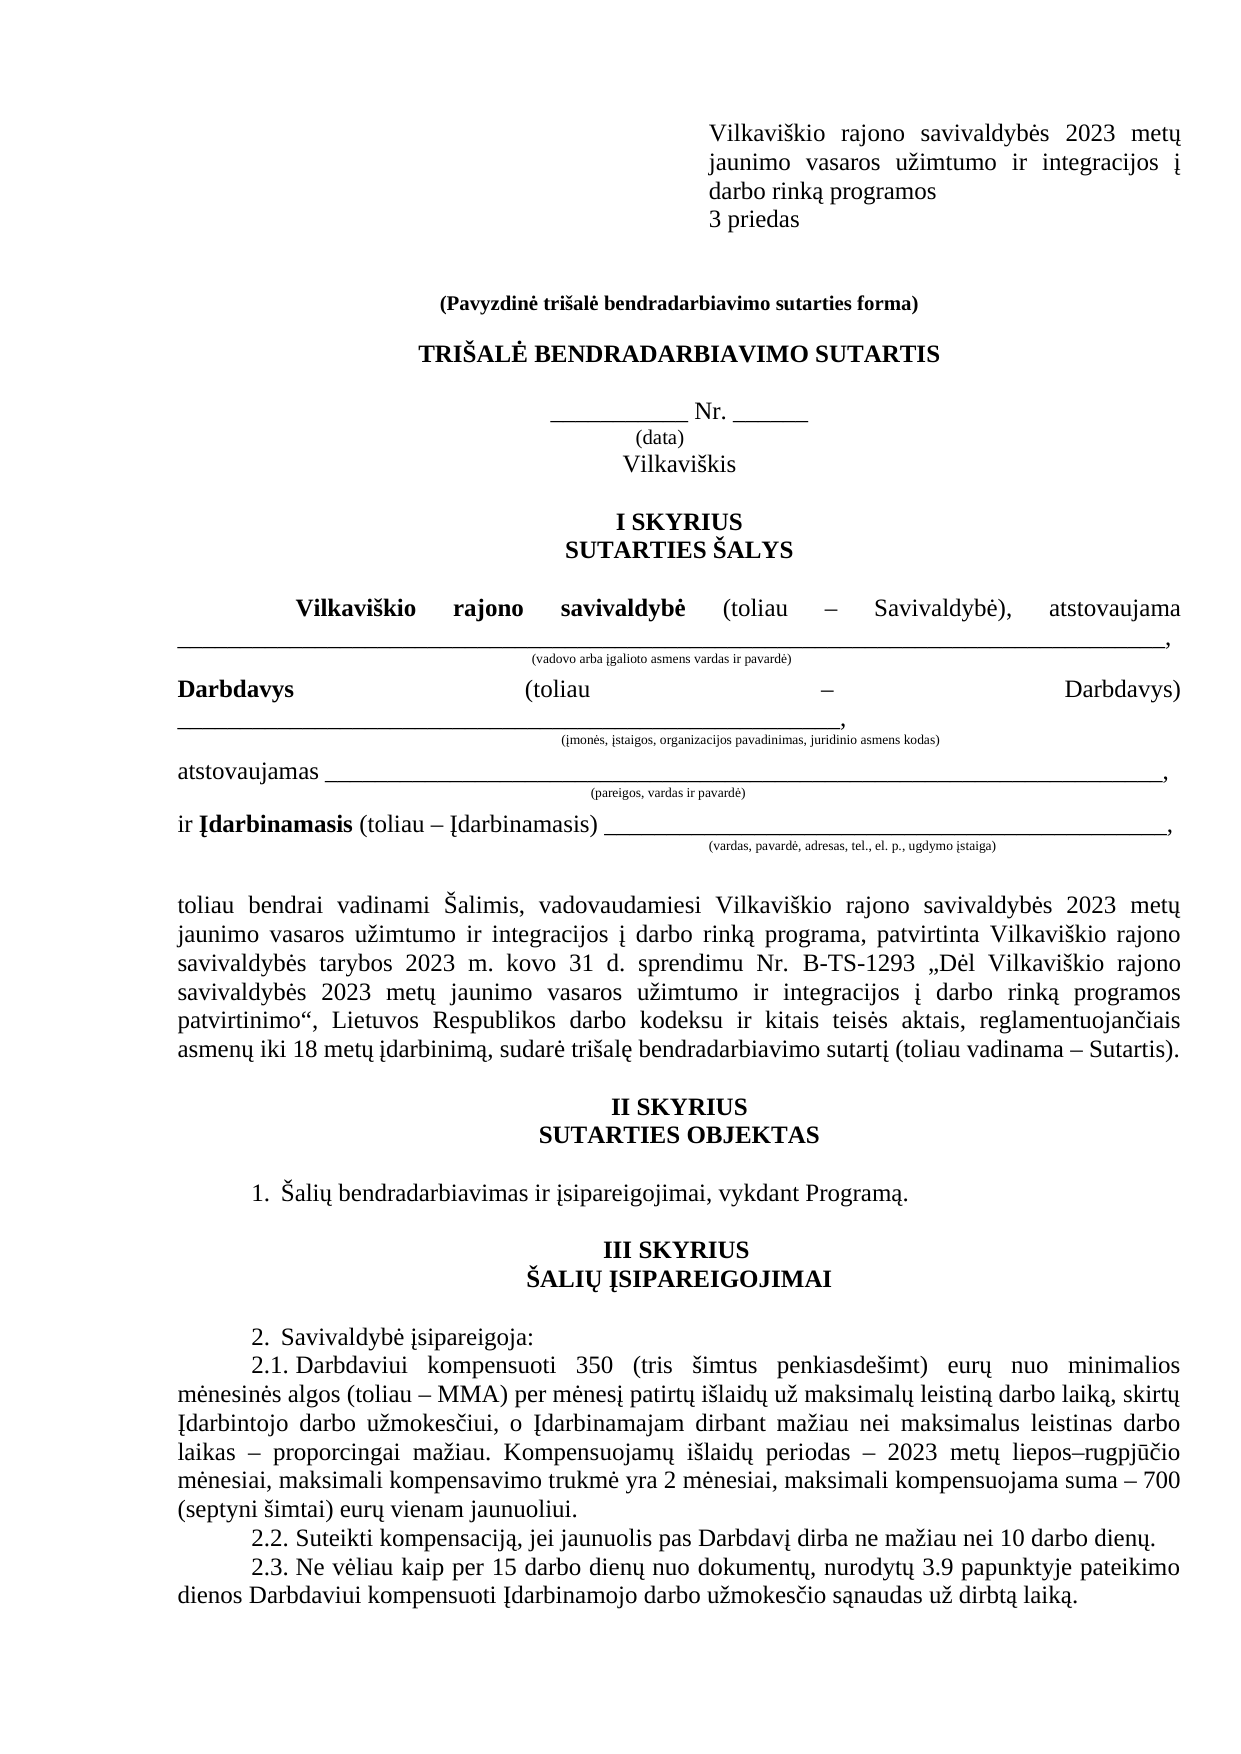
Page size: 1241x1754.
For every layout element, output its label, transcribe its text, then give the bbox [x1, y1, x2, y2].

text atstovaujamas ___________________________________________________________________, [177, 756, 1181, 785]
text III SKYRIUS [177, 1235, 1181, 1264]
text Vilkaviškio rajono savivaldybė (toliau – Savivaldybė), atstovaujama _______________________________________________________________________________, [177, 593, 1181, 650]
text 1. Šalių bendradarbiavimas ir įsipareigojimai, vykdant Programą. [177, 1178, 1181, 1207]
text Vilkaviškio rajono savivaldybės 2023 metų jaunimo vasaros užimtumo ir integracijos į darbo rinką programos [709, 118, 1181, 204]
text II SKYRIUS [177, 1092, 1181, 1120]
text 2.2. Suteikti kompensaciją, jei jaunuolis pas Darbdavį dirba ne mažiau nei 10 darbo dienų. [177, 1523, 1181, 1552]
text toliau bendrai vadinami Šalimis, vadovaudamiesi Vilkaviškio rajono savivaldybės 2023 metų jaunimo vasaros užimtumo ir integracijos į darbo rinką programa, patvirtinta Vilkaviškio rajono savivaldybės tarybos 2023 m. kovo 31 d. sprendimu Nr. B-TS-1293 „Dėl Vilkaviškio rajono savivaldybės 2023 metų jaunimo vasaros užimtumo ir integracijos į darbo rinką programos patvirtinimo“, Lietuvos Respublikos darbo kodeksu ir kitais teisės aktais, reglamentuojančiais asmenų iki 18 metų įdarbinimą, sudarė trišalę bendradarbiavimo sutartį (toliau vadinama – Sutartis). [177, 890, 1181, 1063]
text ir Įdarbinamasis (toliau – Įdarbinamasis) _____________________________________________, [177, 809, 1181, 838]
text (data) [177, 425, 1181, 449]
text 3 priedas [709, 204, 1181, 233]
text (Pavyzdinė trišalė bendradarbiavimo sutarties forma) [177, 291, 1181, 315]
text (vadovo arba įgalioto asmens vardas ir pavardė) [177, 650, 1181, 674]
text SUTARTIES ŠALYS [177, 535, 1181, 564]
text (įmonės, įstaigos, organizacijos pavadinimas, juridinio asmens kodas) [177, 732, 1181, 756]
text 2.1. Darbdaviui kompensuoti 350 (tris šimtus penkiasdešimt) eurų nuo minimalios mėnesinės algos (toliau – MMA) per mėnesį patirtų išlaidų už maksimalų leistiną darbo laiką, skirtų Įdarbintojo darbo užmokesčiui, o Įdarbinamajam dirbant mažiau nei maksimalus leistinas darbo laikas – proporcingai mažiau. Kompensuojamų išlaidų periodas – 2023 metų liepos–rugpjūčio mėnesiai, maksimali kompensavimo trukmė yra 2 mėnesiai, maksimali kompensuojama suma – 700 (septyni šimtai) eurų vienam jaunuoliui. [177, 1350, 1181, 1523]
text Darbdavys (toliau – Darbdavys) _____________________________________________________, [177, 674, 1181, 732]
text TRIŠALĖ BENDRADARBIAVIMO SUTARTIS [177, 339, 1181, 368]
text SUTARTIES OBJEKTAS [177, 1120, 1181, 1149]
text ___________ Nr. ______ [177, 396, 1181, 425]
text (pareigos, vardas ir pavardė) [177, 785, 1181, 809]
text Vilkaviškis [177, 449, 1181, 478]
text I SKYRIUS [177, 507, 1181, 535]
text ŠALIŲ ĮSIPAREIGOJIMAI [177, 1264, 1181, 1293]
text (vardas, pavardė, adresas, tel., el. p., ugdymo įstaiga) [177, 838, 1181, 862]
text 2.3. Ne vėliau kaip per 15 darbo dienų nuo dokumentų, nurodytų 3.9 papunktyje pateikimo dienos Darbdaviui kompensuoti Įdarbinamojo darbo užmokesčio sąnaudas už dirbtą laiką. [177, 1552, 1181, 1609]
text 2. Savivaldybė įsipareigoja: [177, 1322, 1181, 1350]
